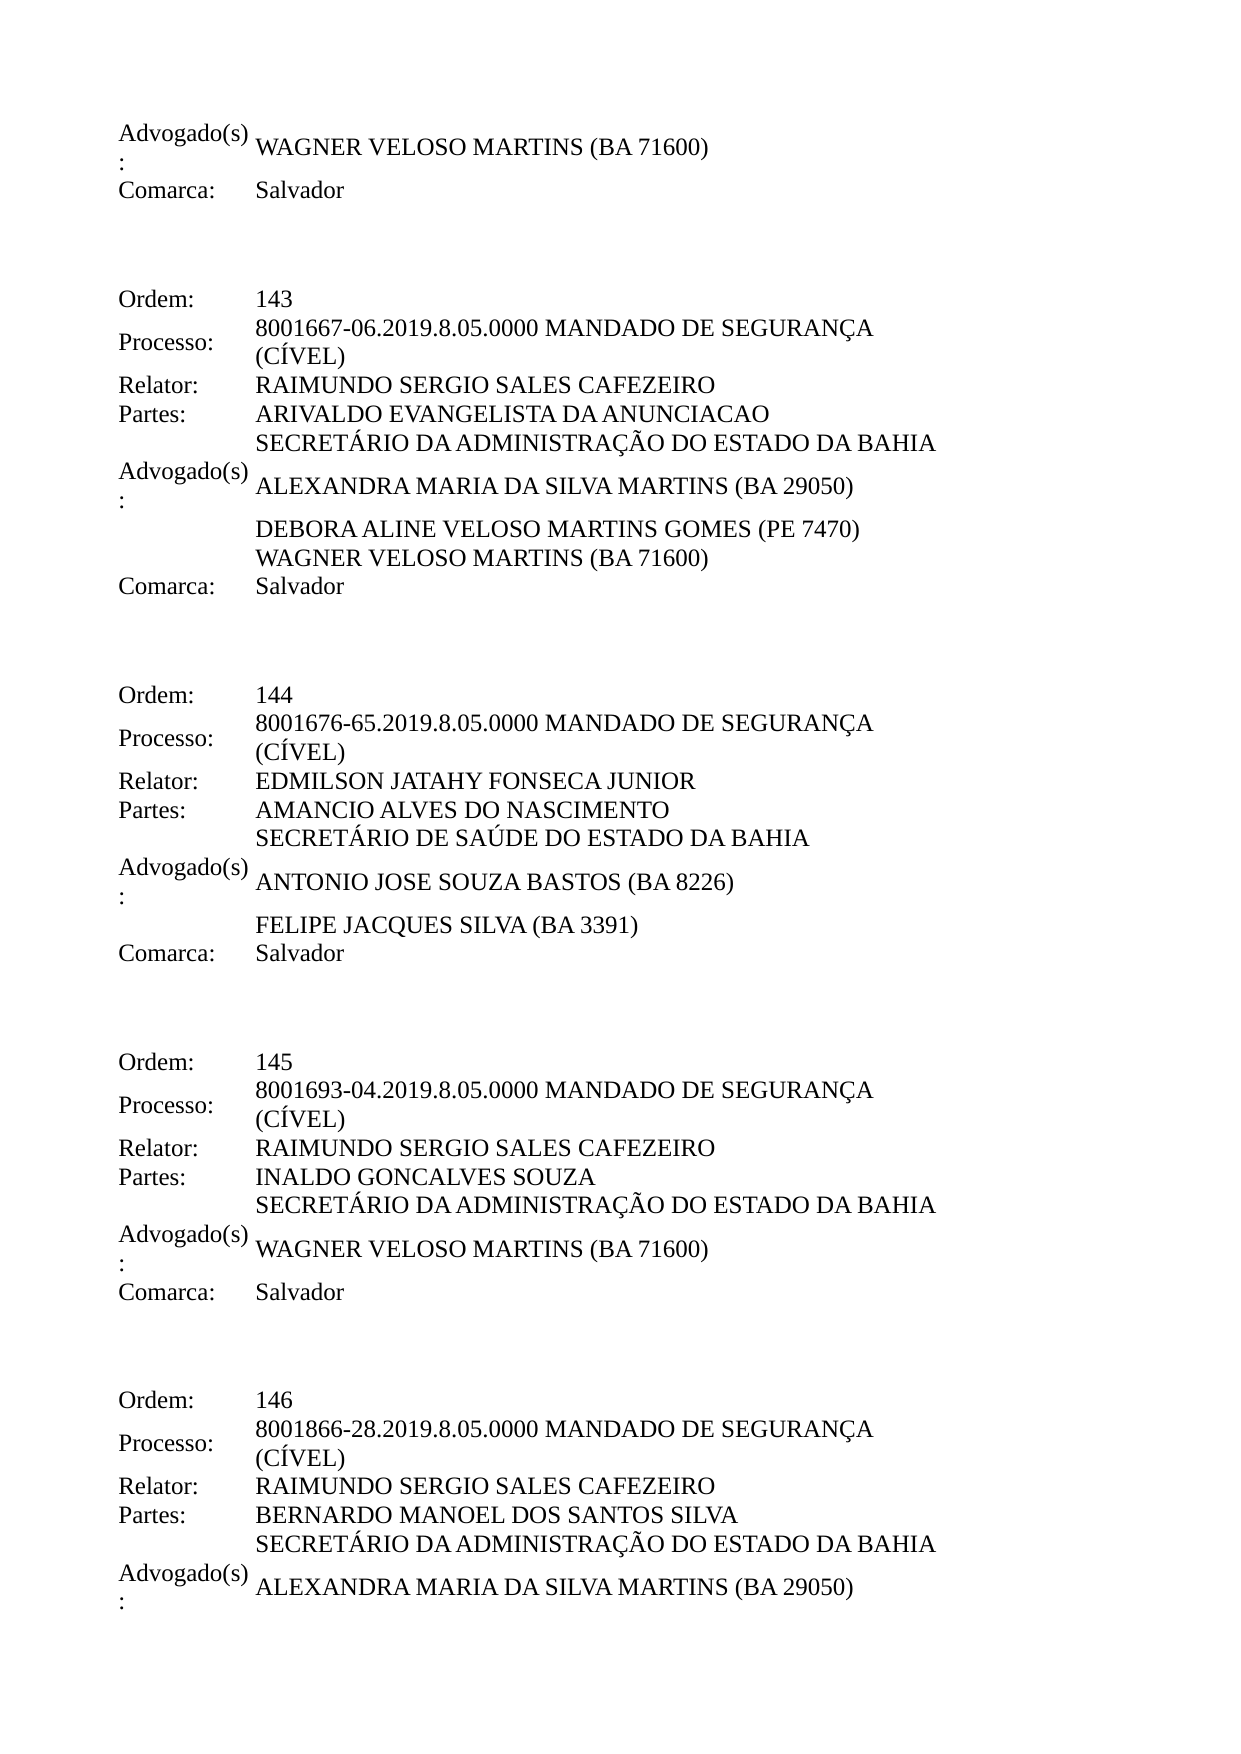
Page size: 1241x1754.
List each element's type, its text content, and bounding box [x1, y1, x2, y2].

table_cell Comarca: [118, 1277, 255, 1306]
table_header 144 [255, 680, 969, 708]
table_cell Salvador [255, 176, 969, 204]
table_cell DEBORA ALINE VELOSO MARTINS GOMES (PE 7470) [255, 514, 969, 543]
table_cell Salvador [255, 1277, 969, 1306]
table_cell RAIMUNDO SERGIO SALES CAFEZEIRO [255, 370, 969, 399]
table_cell EDMILSON JATAHY FONSECA JUNIOR [255, 766, 969, 795]
table_cell Advogado(s): [118, 118, 255, 176]
table_cell Comarca: [118, 176, 255, 204]
table_cell Partes: [118, 1500, 255, 1529]
table_cell INALDO GONCALVES SOUZA [255, 1162, 969, 1191]
table_header 146 [255, 1385, 969, 1414]
table_cell Relator: [118, 370, 255, 399]
table_cell Relator: [118, 1471, 255, 1500]
table_cell Salvador [255, 571, 969, 600]
table_cell Relator: [118, 1133, 255, 1162]
table_cell [118, 1191, 255, 1219]
table_cell Partes: [118, 399, 255, 428]
table_cell 8001693-04.2019.8.05.0000 MANDADO DE SEGURANÇA (CÍVEL) [255, 1076, 969, 1133]
table_header Ordem: [118, 680, 255, 708]
table_cell 8001667-06.2019.8.05.0000 MANDADO DE SEGURANÇA (CÍVEL) [255, 313, 969, 370]
table_cell ALEXANDRA MARIA DA SILVA MARTINS (BA 29050) [255, 456, 969, 514]
table_header Ordem: [118, 284, 255, 313]
table_cell AMANCIO ALVES DO NASCIMENTO [255, 795, 969, 823]
table_cell Advogado(s): [118, 456, 255, 514]
table_cell [118, 910, 255, 938]
table_header 145 [255, 1047, 969, 1076]
table_cell Processo: [118, 1414, 255, 1471]
table_cell [118, 824, 255, 852]
table_cell ALEXANDRA MARIA DA SILVA MARTINS (BA 29050) [255, 1558, 969, 1615]
table_cell Advogado(s): [118, 1558, 255, 1615]
table_cell SECRETÁRIO DA ADMINISTRAÇÃO DO ESTADO DA BAHIA [255, 428, 969, 456]
table_cell Advogado(s): [118, 852, 255, 910]
table_header Ordem: [118, 1385, 255, 1414]
table_cell Comarca: [118, 939, 255, 967]
table_cell WAGNER VELOSO MARTINS (BA 71600) [255, 1219, 969, 1277]
table_cell BERNARDO MANOEL DOS SANTOS SILVA [255, 1500, 969, 1529]
table_cell WAGNER VELOSO MARTINS (BA 71600) [255, 543, 969, 571]
table_cell Advogado(s): [118, 1219, 255, 1277]
table_cell Partes: [118, 1162, 255, 1191]
table_cell Processo: [118, 313, 255, 370]
table_cell ARIVALDO EVANGELISTA DA ANUNCIACAO [255, 399, 969, 428]
table_cell SECRETÁRIO DE SAÚDE DO ESTADO DA BAHIA [255, 824, 969, 852]
table_cell ANTONIO JOSE SOUZA BASTOS (BA 8226) [255, 852, 969, 910]
table_cell [118, 1529, 255, 1558]
table_cell FELIPE JACQUES SILVA (BA 3391) [255, 910, 969, 938]
table_cell Relator: [118, 766, 255, 795]
table_cell SECRETÁRIO DA ADMINISTRAÇÃO DO ESTADO DA BAHIA [255, 1191, 969, 1219]
table_cell [118, 543, 255, 571]
table_cell 8001676-65.2019.8.05.0000 MANDADO DE SEGURANÇA (CÍVEL) [255, 709, 969, 766]
table_cell Processo: [118, 709, 255, 766]
table_cell [118, 514, 255, 543]
table_cell Comarca: [118, 571, 255, 600]
table_cell Salvador [255, 939, 969, 967]
table_header Ordem: [118, 1047, 255, 1076]
table_cell SECRETÁRIO DA ADMINISTRAÇÃO DO ESTADO DA BAHIA [255, 1529, 969, 1558]
table_header 143 [255, 284, 969, 313]
table_cell WAGNER VELOSO MARTINS (BA 71600) [255, 118, 969, 176]
table_cell 8001866-28.2019.8.05.0000 MANDADO DE SEGURANÇA (CÍVEL) [255, 1414, 969, 1471]
table_cell Partes: [118, 795, 255, 823]
table_cell Processo: [118, 1076, 255, 1133]
table_cell RAIMUNDO SERGIO SALES CAFEZEIRO [255, 1471, 969, 1500]
table_cell RAIMUNDO SERGIO SALES CAFEZEIRO [255, 1133, 969, 1162]
table_cell [118, 428, 255, 456]
